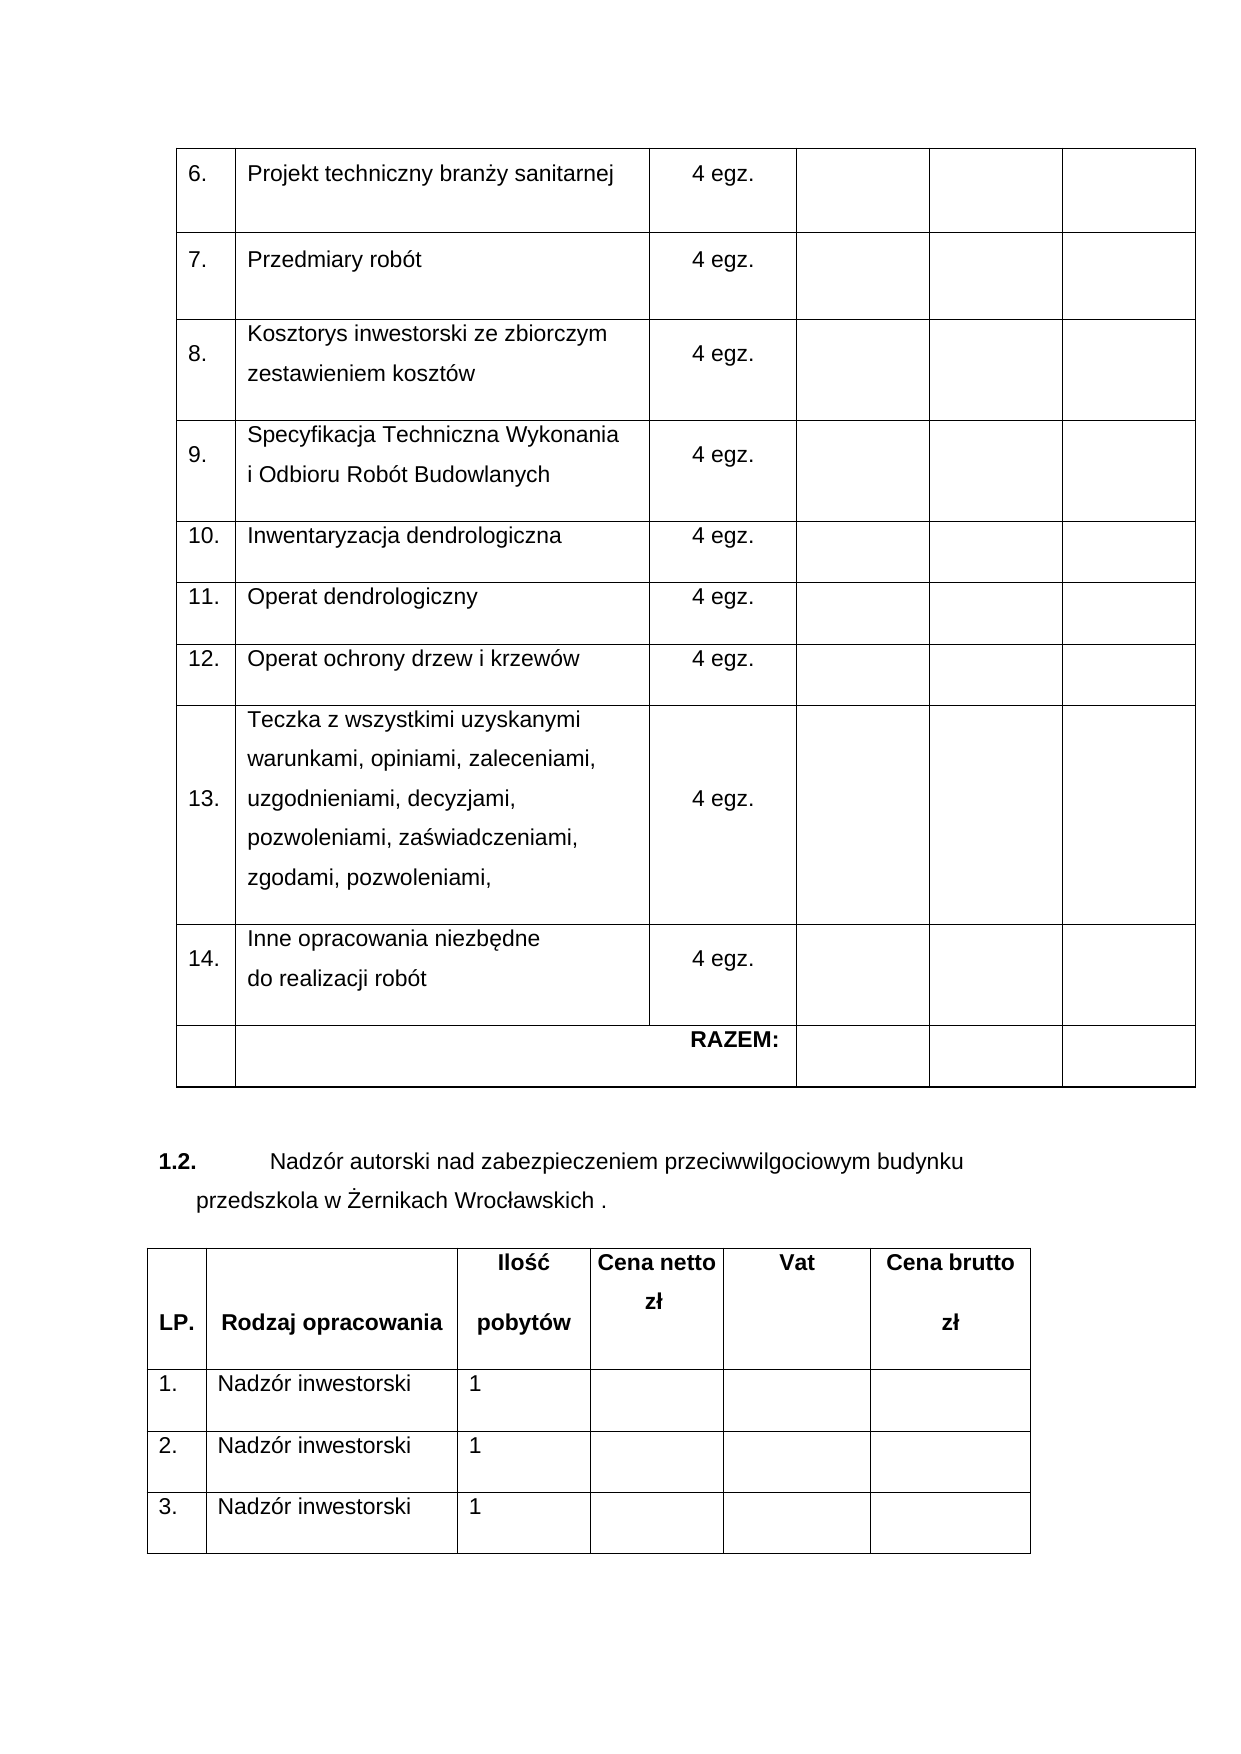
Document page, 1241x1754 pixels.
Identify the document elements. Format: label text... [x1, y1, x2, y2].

table_cell [147, 148, 176, 232]
table_cell [930, 233, 1062, 319]
table_cell 14. [177, 925, 235, 1025]
table_cell [797, 583, 929, 643]
table_cell [797, 706, 929, 924]
table_cell Projekt techniczny branży sanitarnej [236, 149, 649, 232]
table_cell 4 egz. [650, 233, 796, 319]
table_cell Nadzór inwestorski [207, 1370, 457, 1431]
table_cell 4 egz. [650, 320, 796, 420]
table_cell [930, 421, 1062, 521]
table_cell 4 egz. [650, 522, 796, 582]
table_cell [797, 1026, 929, 1086]
table_cell [1031, 1431, 1063, 1492]
table_cell [1031, 1492, 1063, 1553]
table_cell [797, 421, 929, 521]
table_cell 3. [148, 1493, 206, 1553]
table_cell [1030, 1088, 1063, 1247]
table_cell [930, 925, 1062, 1025]
table_cell [1063, 925, 1195, 1025]
table_cell Operat dendrologiczny [236, 583, 649, 643]
table_cell [797, 233, 929, 319]
table_cell [147, 420, 176, 521]
table_cell [1063, 233, 1195, 319]
table_cell [147, 1025, 176, 1086]
table_cell 9. [177, 421, 235, 521]
table_cell 1 [458, 1432, 590, 1492]
table_cell [871, 1432, 1030, 1492]
table_cell [591, 1432, 723, 1492]
table_cell [724, 1432, 870, 1492]
table_cell [1063, 706, 1195, 924]
table_cell [797, 320, 929, 420]
table_cell 6. [177, 149, 235, 232]
table_cell Ilość pobytów [458, 1249, 590, 1369]
table_cell [930, 645, 1062, 705]
table_cell 7. [177, 233, 235, 319]
table_cell [147, 521, 176, 582]
table_cell [1063, 645, 1195, 705]
table_cell [930, 320, 1062, 420]
table_cell 12. [177, 645, 235, 705]
table_cell RAZEM: [236, 1026, 796, 1086]
table_cell Inwentaryzacja dendrologiczna [236, 522, 649, 582]
table_cell 4 egz. [650, 583, 796, 643]
table_cell [1063, 522, 1195, 582]
table_cell [930, 149, 1062, 232]
table_cell [1063, 421, 1195, 521]
table_cell [871, 1370, 1030, 1431]
table_cell [797, 522, 929, 582]
table_cell [1063, 149, 1195, 232]
table_cell [871, 1493, 1030, 1553]
table_cell [724, 1370, 870, 1431]
table_cell [930, 583, 1062, 643]
table_cell 13. [177, 706, 235, 924]
table_cell 1 [458, 1370, 590, 1431]
table_cell [1063, 1492, 1196, 1553]
table_cell [147, 232, 176, 319]
table_cell Kosztorys inwestorski ze zbiorczym zestawieniem kosztów [236, 320, 649, 420]
table_cell [797, 645, 929, 705]
table_cell 4 egz. [650, 645, 796, 705]
table_cell Specyfikacja Techniczna Wykonania i Odbioru Robót Budowlanych [236, 421, 649, 521]
table_cell Operat ochrony drzew i krzewów [236, 645, 649, 705]
table_cell [591, 1370, 723, 1431]
table_cell [591, 1493, 723, 1553]
table_cell Przedmiary robót [236, 233, 649, 319]
table_cell [1031, 1369, 1063, 1431]
table_cell Inne opracowania niezbędne do realizacji robót [236, 925, 649, 1025]
table_cell LP. [148, 1249, 206, 1369]
table_cell 2. [148, 1432, 206, 1492]
table_cell [1063, 1248, 1196, 1369]
table_cell [797, 149, 929, 232]
table_cell [1063, 320, 1195, 420]
table_cell Nadzór autorski nad zabezpieczeniem przeciwwilgociowym budynku przedszkola w Żernikach Wrocławskich . [147, 1086, 1030, 1247]
table_cell Nadzór inwestorski [207, 1432, 457, 1492]
table_cell 4 egz. [650, 149, 796, 232]
table_cell 4 egz. [650, 421, 796, 521]
table_cell [147, 644, 176, 705]
table_cell 8. [177, 320, 235, 420]
table_cell [724, 1493, 870, 1553]
table_cell 4 egz. [650, 706, 796, 924]
table_cell [1063, 1369, 1196, 1431]
table_cell [930, 522, 1062, 582]
table_cell [177, 1026, 235, 1086]
table_cell [147, 924, 176, 1025]
table_cell [1031, 1248, 1063, 1369]
table_cell [930, 706, 1062, 924]
table_cell [1063, 1088, 1196, 1247]
table_cell Teczka z wszystkimi uzyskanymi warunkami, opiniami, zaleceniami, uzgodnieniami, decyzjami, pozwoleniami, zaświadczeniami, zgodami, pozwoleniami, [236, 706, 649, 924]
table_cell [930, 1026, 1062, 1086]
table_cell [1063, 583, 1195, 643]
table_cell [1063, 1431, 1196, 1492]
table_cell Vat [724, 1249, 870, 1369]
table_cell [147, 705, 176, 924]
table_cell 4 egz. [650, 925, 796, 1025]
table_cell [147, 319, 176, 420]
table_cell [797, 925, 929, 1025]
table_cell Cena netto zł [591, 1249, 723, 1369]
table_cell Nadzór inwestorski [207, 1493, 457, 1553]
table_cell 11. [177, 583, 235, 643]
table_cell Cena brutto zł [871, 1249, 1030, 1369]
table_cell 1 [458, 1493, 590, 1553]
table_cell [147, 582, 176, 643]
table_cell 10. [177, 522, 235, 582]
table_cell Rodzaj opracowania [207, 1249, 457, 1369]
table_cell [1063, 1026, 1195, 1086]
table_cell 1. [148, 1370, 206, 1431]
